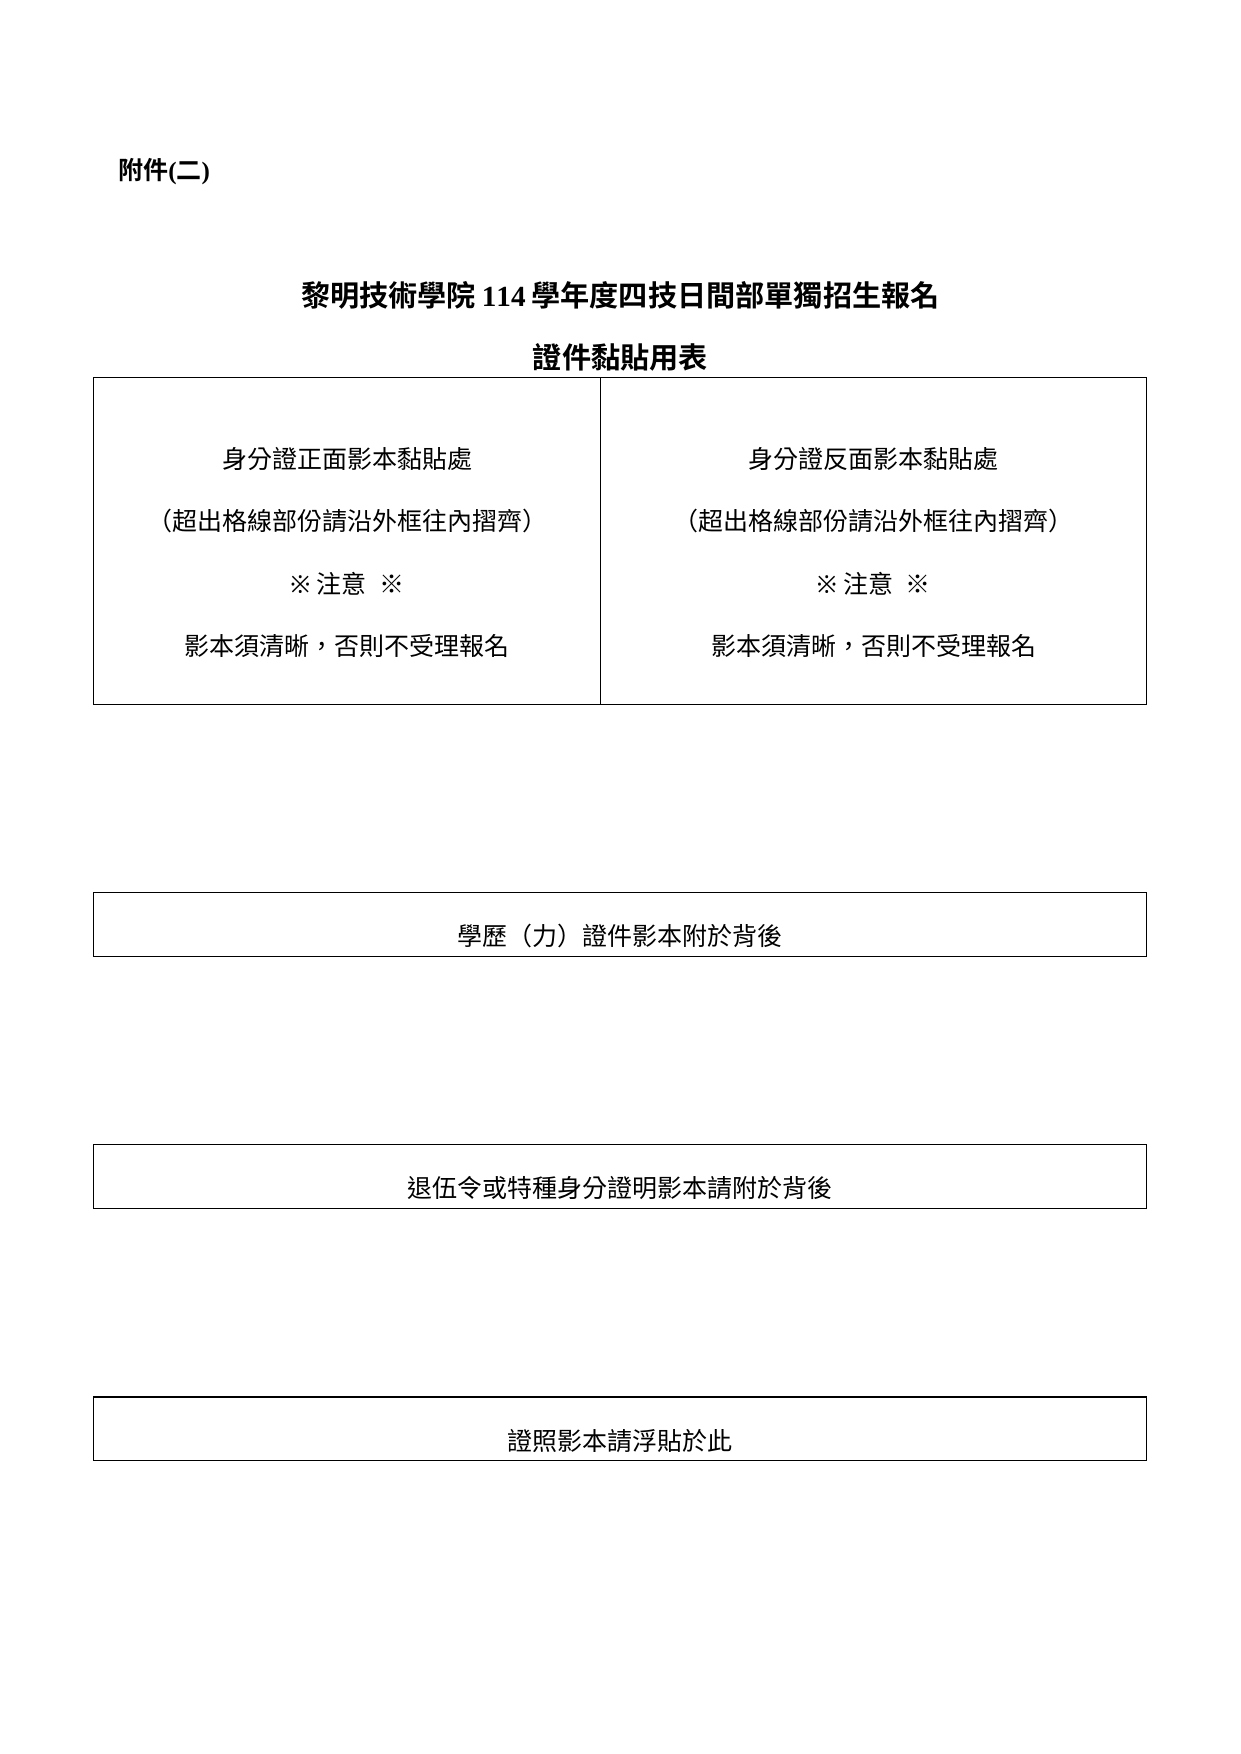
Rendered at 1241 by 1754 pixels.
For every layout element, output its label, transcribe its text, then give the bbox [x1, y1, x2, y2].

table_cell 證照影本請浮貼於此 [94, 1398, 1146, 1460]
table_header 黎明技術學院114學年度四技日間部單獨招生報名 證件黏貼用表 [94, 252, 1147, 377]
table_cell [94, 957, 1147, 1144]
table_cell 身分證正面影本黏貼處 （超出格線部份請沿外框往內摺齊） ※ 注意 ※ 影本須清晰，否則不受理報名 [94, 378, 600, 704]
table_cell [94, 705, 1147, 892]
table_cell 學歷（力）證件影本附於背後 [94, 893, 1146, 956]
table_cell 退伍令或特種身分證明影本請附於背後 [94, 1145, 1146, 1208]
text 附件(二) [118, 127, 1122, 189]
table_cell 身分證反面影本黏貼處 （超出格線部份請沿外框往內摺齊） ※ 注意 ※ 影本須清晰，否則不受理報名 [601, 378, 1146, 704]
table_cell [94, 1209, 1147, 1396]
